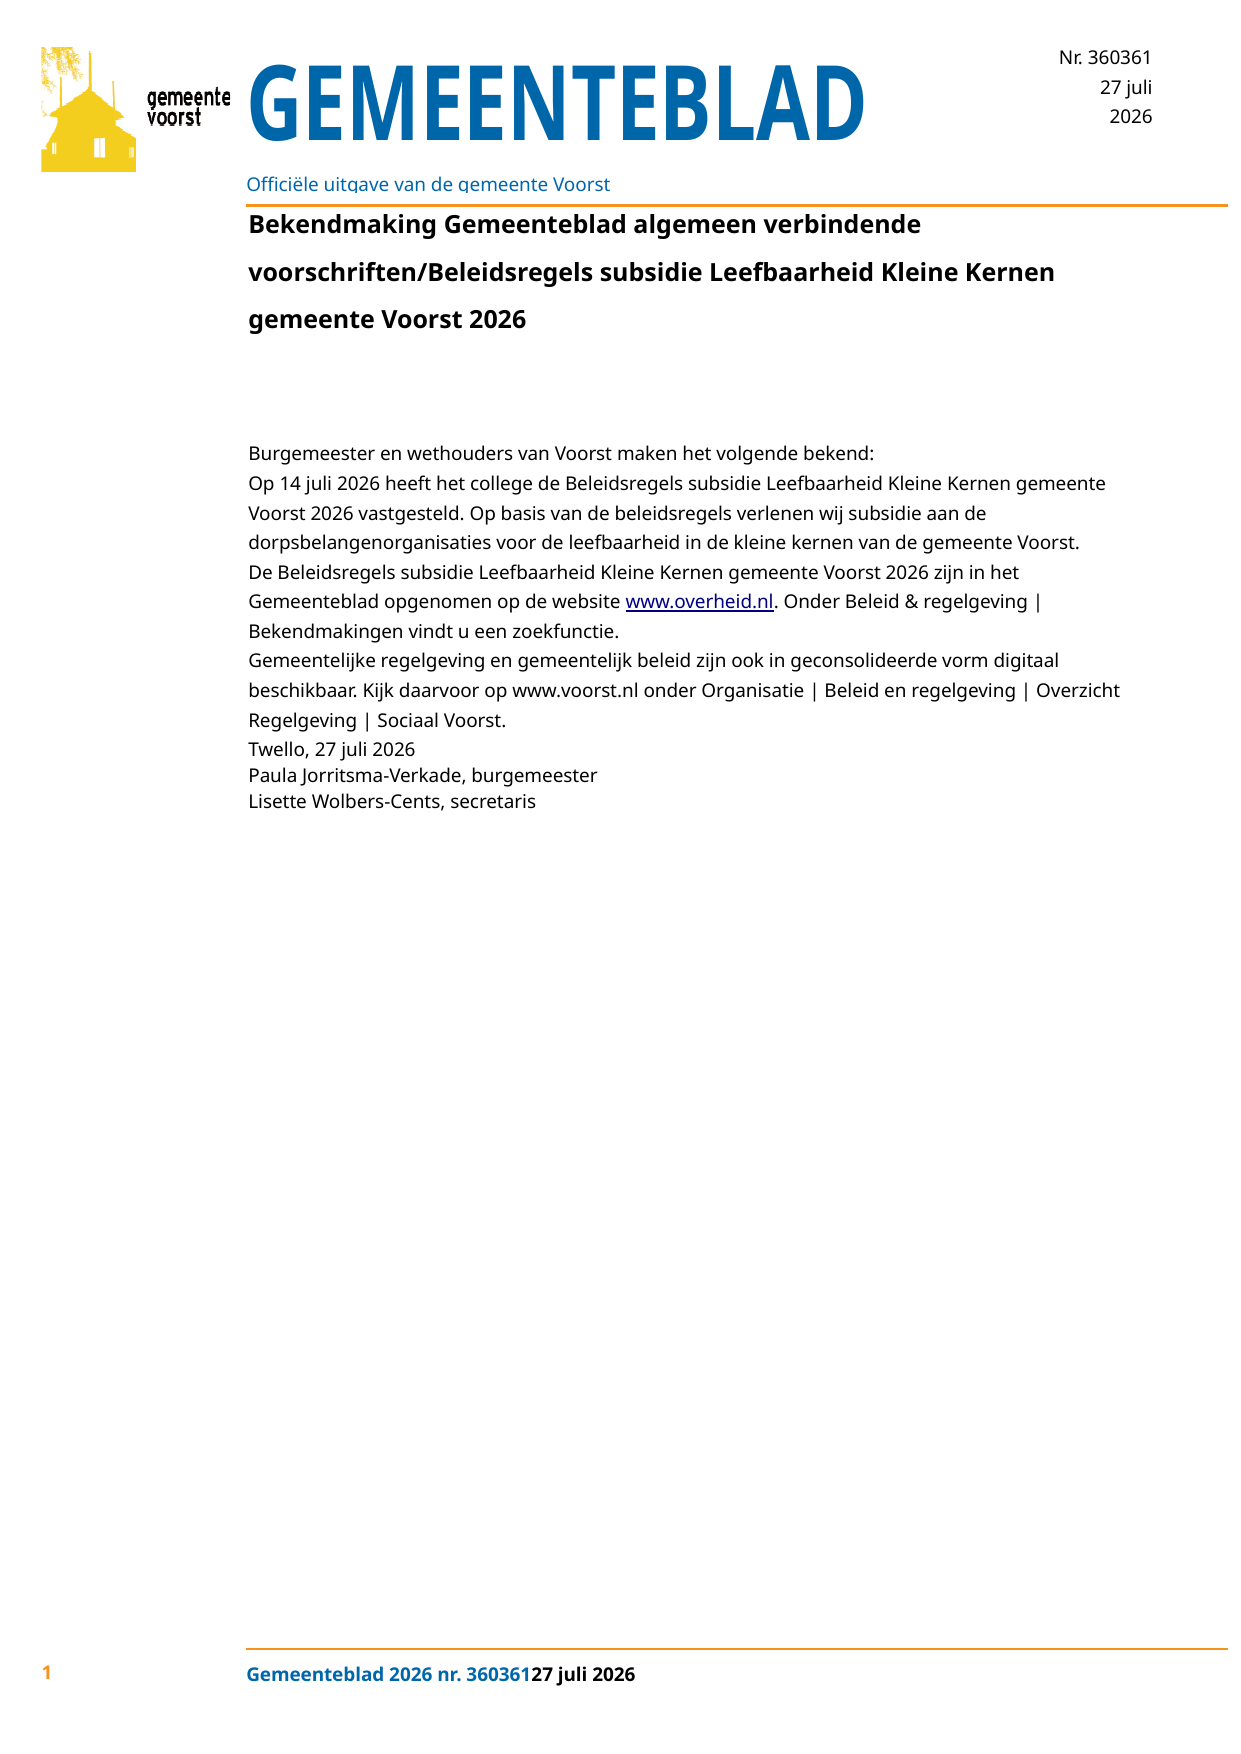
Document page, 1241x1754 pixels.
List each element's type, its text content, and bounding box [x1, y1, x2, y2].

text Op 14 juli 2026 heeft het college de Beleidsregels subsidie Leefbaarheid Kleine Kernen gemeente Voorst 2026 vastgesteld. Op basis van de beleidsregels verlenen wij subsidie aan de dorpsbelangenorganisaties voor de leefbaarheid in de kleine kernen van de gemeente Voorst. [248, 470, 1152, 555]
picture [41, 47, 231, 172]
text Twello, 27 juli 2026 [248, 736, 1152, 762]
text Bekendmaking Gemeenteblad algemeen verbindende voorschriften/Beleidsregels subsidie Leefbaarheid Kleine Kernen gemeente Voorst 2026 [248, 207, 1152, 336]
text Burgemeester en wethouders van Voorst maken het volgende bekend: [248, 441, 1152, 466]
text De Beleidsregels subsidie Leefbaarheid Kleine Kernen gemeente Voorst 2026 zijn in het Gemeenteblad opgenomen op de website www.overheid.nl. Onder Beleid & regelgeving | Bekendmakingen vindt u een zoekfunctie. [248, 559, 1152, 644]
text Gemeentelijke regelgeving en gemeentelijk beleid zijn ook in geconsolideerde vorm digitaal beschikbaar. Kijk daarvoor op www.voorst.nl onder Organisatie | Beleid en regelgeving | Overzicht Regelgeving | Sociaal Voorst. [248, 648, 1152, 732]
text Paula Jorritsma-Verkade, burgemeester [248, 762, 1152, 788]
text Lisette Wolbers-Cents, secretaris [248, 788, 1152, 813]
